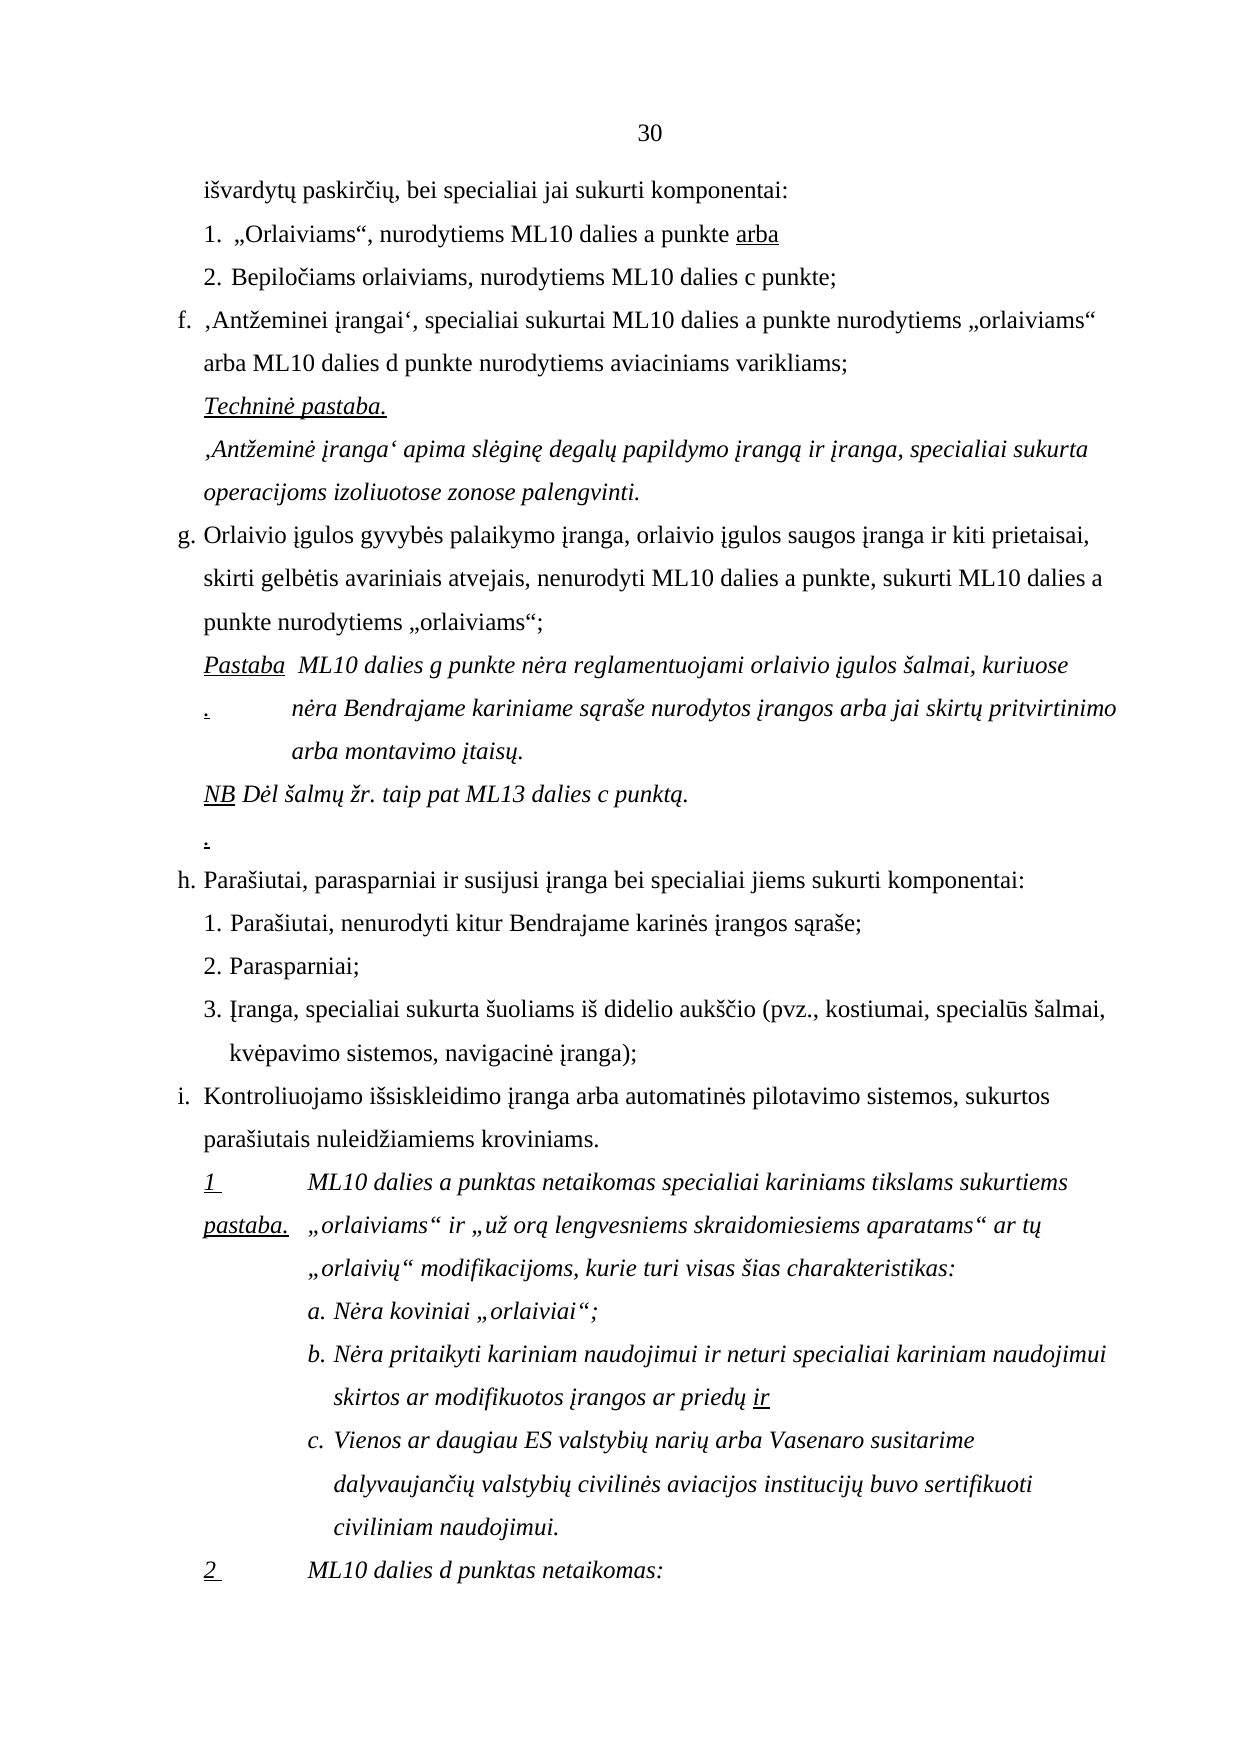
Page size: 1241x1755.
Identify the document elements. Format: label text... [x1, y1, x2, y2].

table_header Parasparniai; [229, 951, 1122, 994]
table_header 2 [203, 1555, 307, 1598]
table_header 1. [203, 909, 230, 951]
table_header [177, 176, 203, 305]
table_header 2. [203, 262, 231, 305]
table_header h. [177, 865, 203, 1081]
table_header Nėra pritaikyti kariniam naudojimui ir neturi specialiai kariniam naudojimui skirtos ar modifikuotos įrangos ar priedų ir [333, 1339, 1122, 1426]
table_header 3. [203, 995, 229, 1081]
table_header 1 pastaba. [203, 1167, 307, 1555]
table_header Dėl šalmų žr. taip pat ML13 dalies c punktą. [242, 779, 1085, 865]
table_header Pastaba. [203, 650, 291, 779]
table_header ‚Antžeminei įrangai‘, specialiai sukurtai ML10 dalies a punkte nurodytiems „orlaiviams“ arba ML10 dalies d punkte nurodytiems aviaciniams varikliams; Techninė pastaba. ‚Antžeminė įranga‘ apima slėginę degalų papildymo įrangą ir įranga, specialiai sukurta operacijoms izoliuotose zonose palengvinti. [203, 305, 1122, 520]
table_header 2. [203, 951, 229, 994]
table_header „Orlaiviams“, nurodytiems ML10 dalies a punkte arba [234, 219, 1122, 262]
table_header ML10 dalies d punktas netaikomas: [307, 1555, 1122, 1598]
table_header Parašiutai, nenurodyti kitur Bendrajame karinės įrangos sąraše; [230, 909, 1122, 951]
table_header g. [177, 520, 203, 865]
table_header ML10 dalies a punktas netaikomas specialiai kariniams tikslams sukurtiems „orlaiviams“ ir „už orą lengvesniems skraidomiesiems aparatams“ ar tų „orlaivių“ modifikacijoms, kurie turi visas šias charakteristikas: [307, 1167, 1122, 1296]
table_header NB. [203, 779, 242, 865]
table_header Įranga, specialiai sukurta šuoliams iš didelio aukščio (pvz., kostiumai, specialūs šalmai, kvėpavimo sistemos, navigacinė įranga); [229, 995, 1122, 1081]
table_header Orlaivio įgulos gyvybės palaikymo įranga, orlaivio įgulos saugos įranga ir kiti prietaisai, skirti gelbėtis avariniais atvejais, nenurodyti ML10 dalies a punkte, sukurti ML10 dalies a punkte nurodytiems „orlaiviams“; [203, 520, 1122, 650]
table_header i. [177, 1081, 203, 1598]
table_header a. [307, 1296, 333, 1339]
table_header c. [307, 1426, 333, 1555]
table_header Parašiutai, parasparniai ir susijusi įranga bei specialiai jiems sukurti komponentai: [203, 865, 1122, 909]
table_header b. [307, 1339, 333, 1426]
table_header f. [177, 305, 203, 520]
table_header Bepiločiams orlaiviams, nurodytiems ML10 dalies c punkte; [231, 262, 1122, 305]
table_header Vienos ar daugiau ES valstybių narių arba Vasenaro susitarime dalyvaujančių valstybių civilinės aviacijos institucijų buvo sertifikuoti civiliniam naudojimui. [333, 1426, 1122, 1555]
table_header Kontroliuojamo išsiskleidimo įranga arba automatinės pilotavimo sistemos, sukurtos parašiutais nuleidžiamiems kroviniams. [203, 1081, 1122, 1167]
table_header išvardytų paskirčių, bei specialiai jai sukurti komponentai: [203, 176, 1122, 219]
table_header Nėra koviniai „orlaiviai“; [333, 1296, 1122, 1339]
table_header 1. [203, 219, 234, 262]
table_header ML10 dalies g punkte nėra reglamentuojami orlaivio įgulos šalmai, kuriuose nėra Bendrajame kariniame sąraše nurodytos įrangos arba jai skirtų pritvirtinimo arba montavimo įtaisų. [291, 650, 1122, 779]
